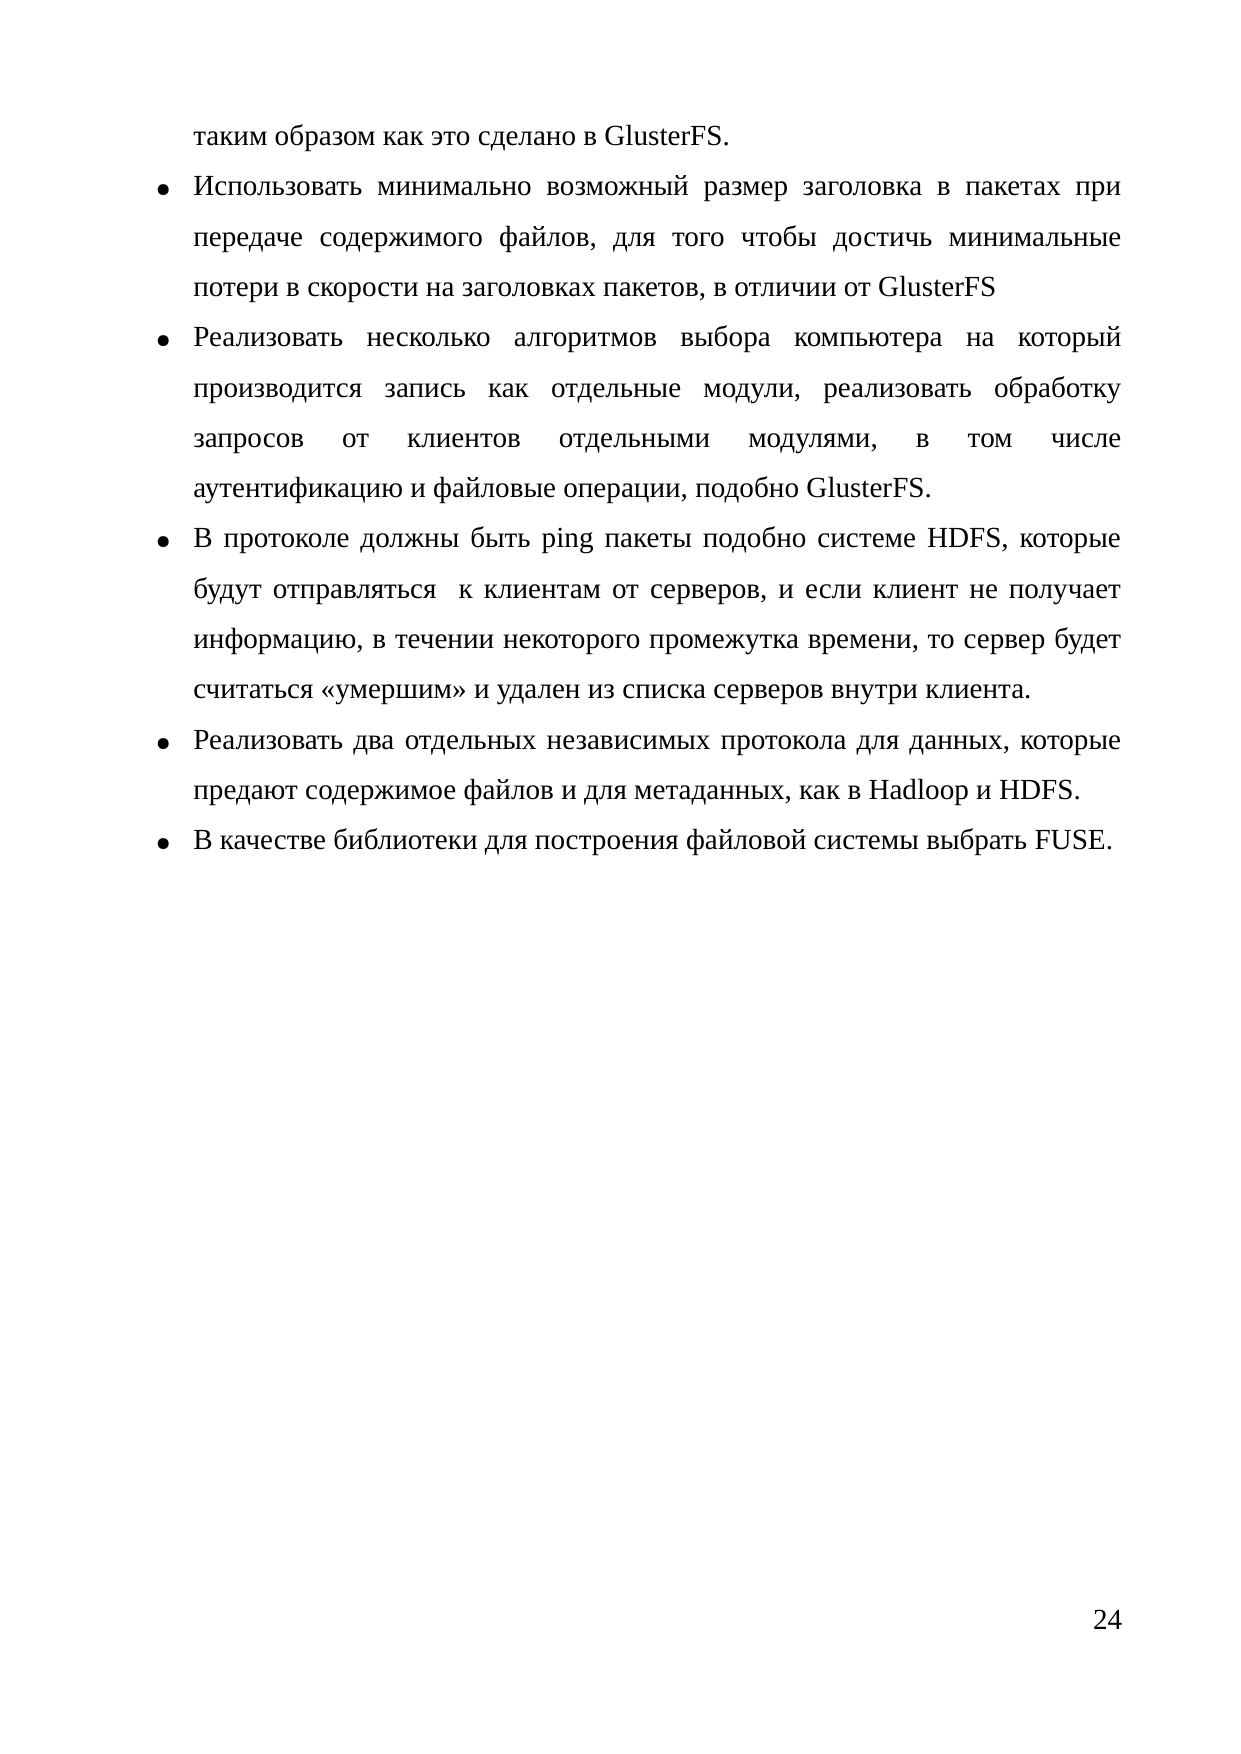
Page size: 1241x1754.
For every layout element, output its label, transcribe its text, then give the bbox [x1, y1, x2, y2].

list Реализовать два отдельных независимых протокола для данных, которые предают содержимое файлов и для метаданных, как в Hadloop и HDFS. [156, 722, 1122, 806]
list В протоколе должны быть ping пакеты подобно системе HDFS, которые будут отправляться к клиентам от серверов, и если клиент не получает информацию, в течении некоторого промежутка времени, то сервер будет считаться «умершим» и удален из списка серверов внутри клиента. [156, 521, 1122, 705]
list таким образом как это сделано в GlusterFS. [156, 118, 1122, 152]
list В качестве библиотеки для построения файловой системы выбрать FUSE. [156, 822, 1122, 856]
list Реализовать несколько алгоритмов выбора компьютера на который производится запись как отдельные модули, реализовать обработку запросов от клиентов отдельными модулями, в том числе аутентификацию и файловые операции, подобно GlusterFS. [156, 319, 1122, 504]
list Использовать минимально возможный размер заголовка в пакетах при передаче содержимого файлов, для того чтобы достичь минимальные потери в скорости на заголовках пакетов, в отличии от GlusterFS [156, 168, 1122, 303]
